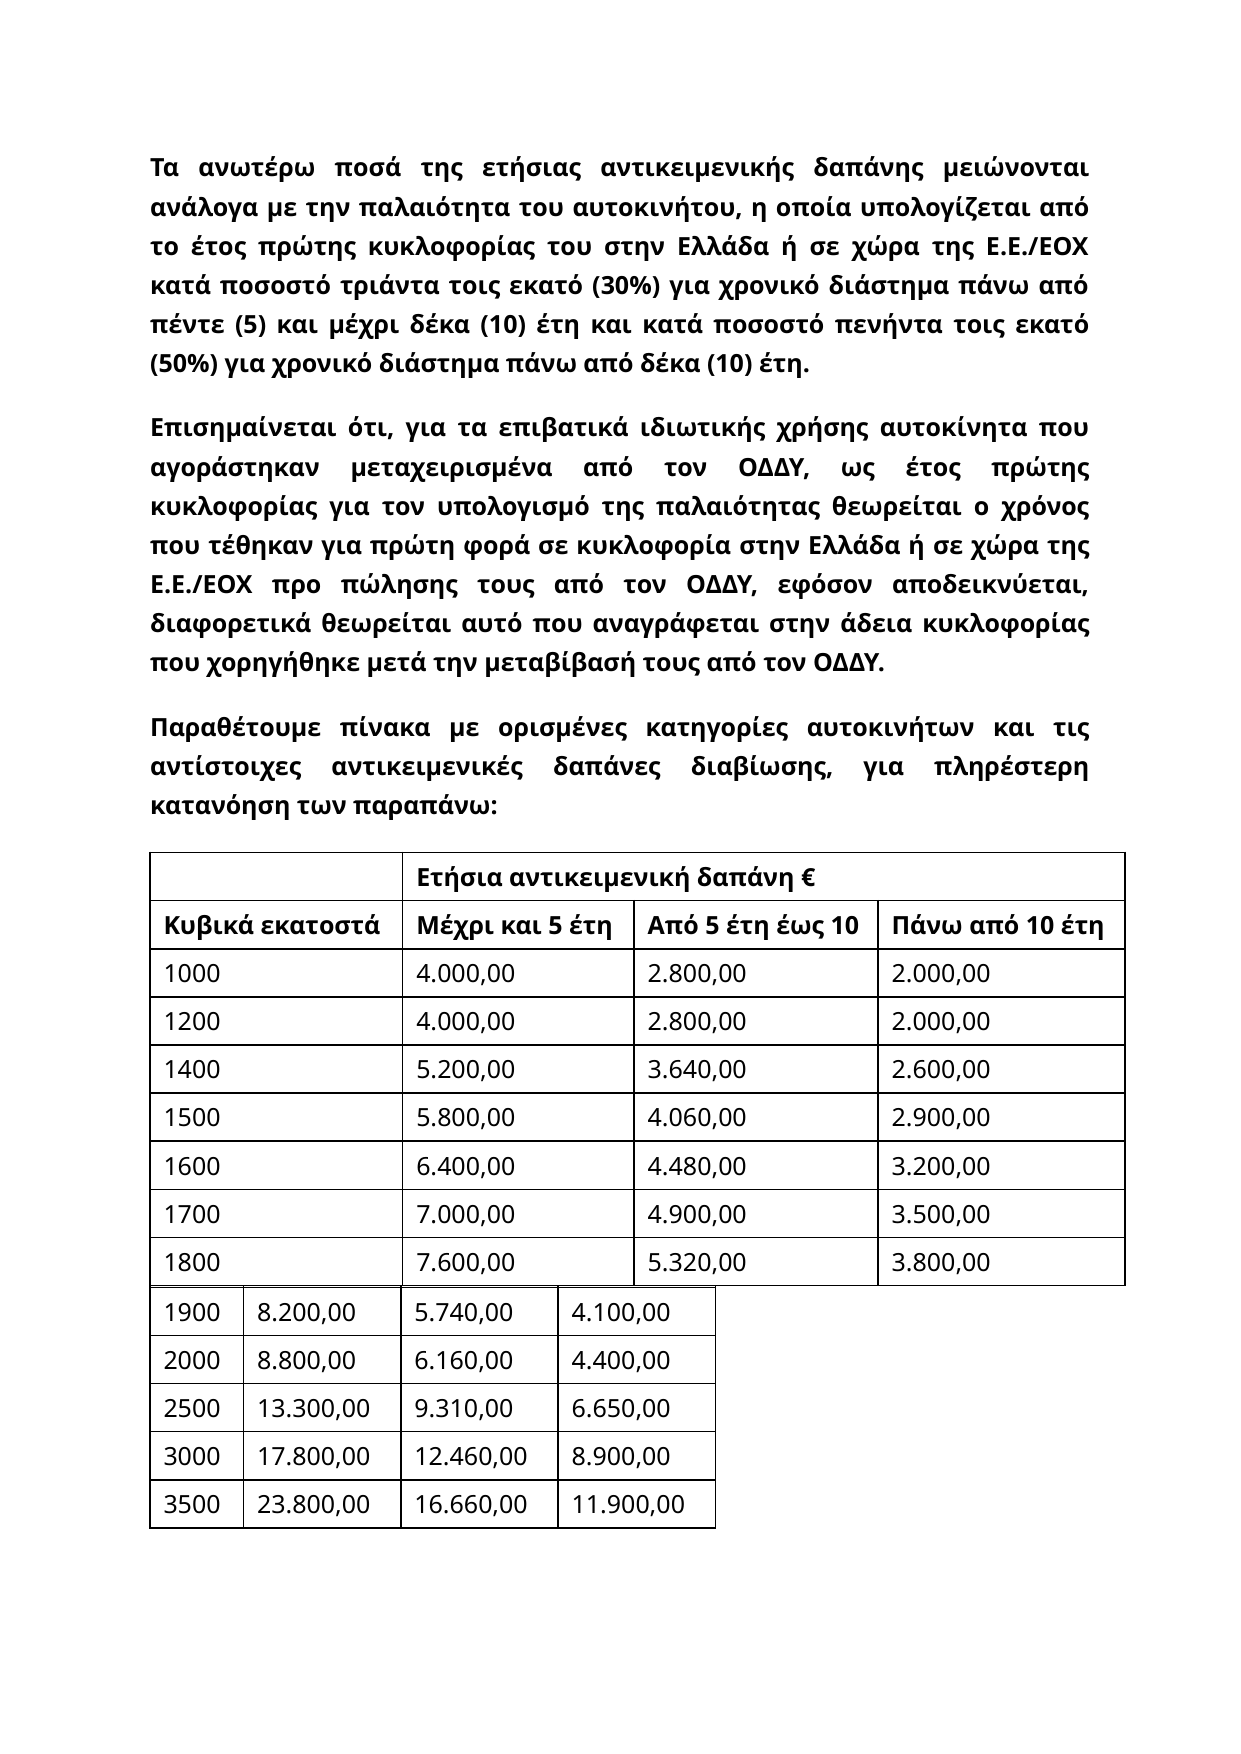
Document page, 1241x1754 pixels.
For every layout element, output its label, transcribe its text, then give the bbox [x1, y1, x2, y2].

table_cell 17.800,00 [244, 1432, 400, 1479]
table_cell 6.400,00 [403, 1142, 633, 1188]
table_cell 4.000,00 [403, 950, 633, 996]
table_cell 5.800,00 [403, 1094, 633, 1140]
table_cell 5.320,00 [635, 1238, 877, 1285]
table_cell 1200 [151, 998, 402, 1044]
text Τα ανωτέρω ποσά της ετήσιας αντικειμενικής δαπάνης μειώνονται ανάλογα με την παλαιότητα του αυτοκινήτου, η οποία υπολογίζεται από το έτος πρώτης κυκλοφορίας του στην Ελλάδα ή σε χώρα της Ε.Ε./ΕΟΧ κατά ποσοστό τριάντα τοις εκατό (30%) για χρονικό διάστημα πάνω από πέντε (5) και μέχρι δέκα (10) έτη και κατά ποσοστό πενήντα τοις εκατό (50%) για χρονικό διάστημα πάνω από δέκα (10) έτη. [150, 150, 1090, 380]
table_cell 9.310,00 [402, 1384, 557, 1431]
table_cell 8.900,00 [559, 1432, 715, 1479]
table_cell 2.000,00 [879, 998, 1124, 1044]
table_header 8.200,00 [244, 1288, 400, 1334]
table_cell Μέχρι και 5 έτη [403, 901, 633, 948]
table_cell 4.060,00 [635, 1094, 877, 1140]
table_cell 4.400,00 [559, 1336, 715, 1383]
table_cell 2.800,00 [635, 950, 877, 996]
table_cell 1800 [151, 1238, 402, 1285]
table_cell 7.000,00 [403, 1190, 633, 1237]
table_cell 4.000,00 [403, 998, 633, 1044]
table_cell 4.900,00 [635, 1190, 877, 1237]
table_cell Από 5 έτη έως 10 [635, 901, 877, 948]
table_cell 1600 [151, 1142, 402, 1188]
text Επισημαίνεται ότι, για τα επιβατικά ιδιωτικής χρήσης αυτοκίνητα που αγοράστηκαν μεταχειρισμένα από τον ΟΔΔΥ, ως έτος πρώτης κυκλοφορίας για τον υπολογισμό της παλαιότητας θεωρείται ο χρόνος που τέθηκαν για πρώτη φορά σε κυκλοφορία στην Ελλάδα ή σε χώρα της Ε.Ε./ΕΟΧ προ πώλησης τους από τον ΟΔΔΥ, εφόσον αποδεικνύεται, διαφορετικά θεωρείται αυτό που αναγράφεται στην άδεια κυκλοφορίας που χορηγήθηκε μετά την μεταβίβασή τους από τον ΟΔΔΥ. [150, 410, 1090, 679]
table_header 1900 [151, 1288, 243, 1334]
table_cell 13.300,00 [244, 1384, 400, 1431]
table_cell 11.900,00 [559, 1481, 715, 1527]
table_cell 16.660,00 [402, 1481, 557, 1527]
table_cell 3.200,00 [879, 1142, 1124, 1188]
table_cell Πάνω από 10 έτη [879, 901, 1124, 948]
table_header 4.100,00 [559, 1288, 715, 1334]
table_cell 3500 [151, 1481, 243, 1527]
table_cell 6.650,00 [559, 1384, 715, 1431]
table_cell 2.000,00 [879, 950, 1124, 996]
table_header 5.740,00 [402, 1288, 557, 1334]
table_cell 3.500,00 [879, 1190, 1124, 1237]
table_cell 1700 [151, 1190, 402, 1237]
table_cell 3000 [151, 1432, 243, 1479]
table_cell 1000 [151, 950, 402, 996]
table_cell 5.200,00 [403, 1046, 633, 1092]
table_cell 8.800,00 [244, 1336, 400, 1383]
table_cell 2.800,00 [635, 998, 877, 1044]
table_cell Κυβικά εκατοστά [151, 901, 402, 948]
table_header Ετήσια αντικειμενική δαπάνη € [403, 853, 1124, 900]
table_cell 2500 [151, 1384, 243, 1431]
table_cell 1400 [151, 1046, 402, 1092]
table_cell 6.160,00 [402, 1336, 557, 1383]
table_cell 23.800,00 [244, 1481, 400, 1527]
table_cell 2.900,00 [879, 1094, 1124, 1140]
table_cell 7.600,00 [403, 1238, 633, 1285]
table_header [151, 853, 402, 900]
text Παραθέτουμε πίνακα με ορισμένες κατηγορίες αυτοκινήτων και τις αντίστοιχες αντικειμενικές δαπάνες διαβίωσης, για πληρέστερη κατανόηση των παραπάνω: [150, 709, 1090, 822]
table_cell 3.800,00 [879, 1238, 1124, 1285]
table_cell 4.480,00 [635, 1142, 877, 1188]
table_cell 2000 [151, 1336, 243, 1383]
table_cell 1500 [151, 1094, 402, 1140]
table_cell 2.600,00 [879, 1046, 1124, 1092]
table_cell 12.460,00 [402, 1432, 557, 1479]
table_cell 3.640,00 [635, 1046, 877, 1092]
